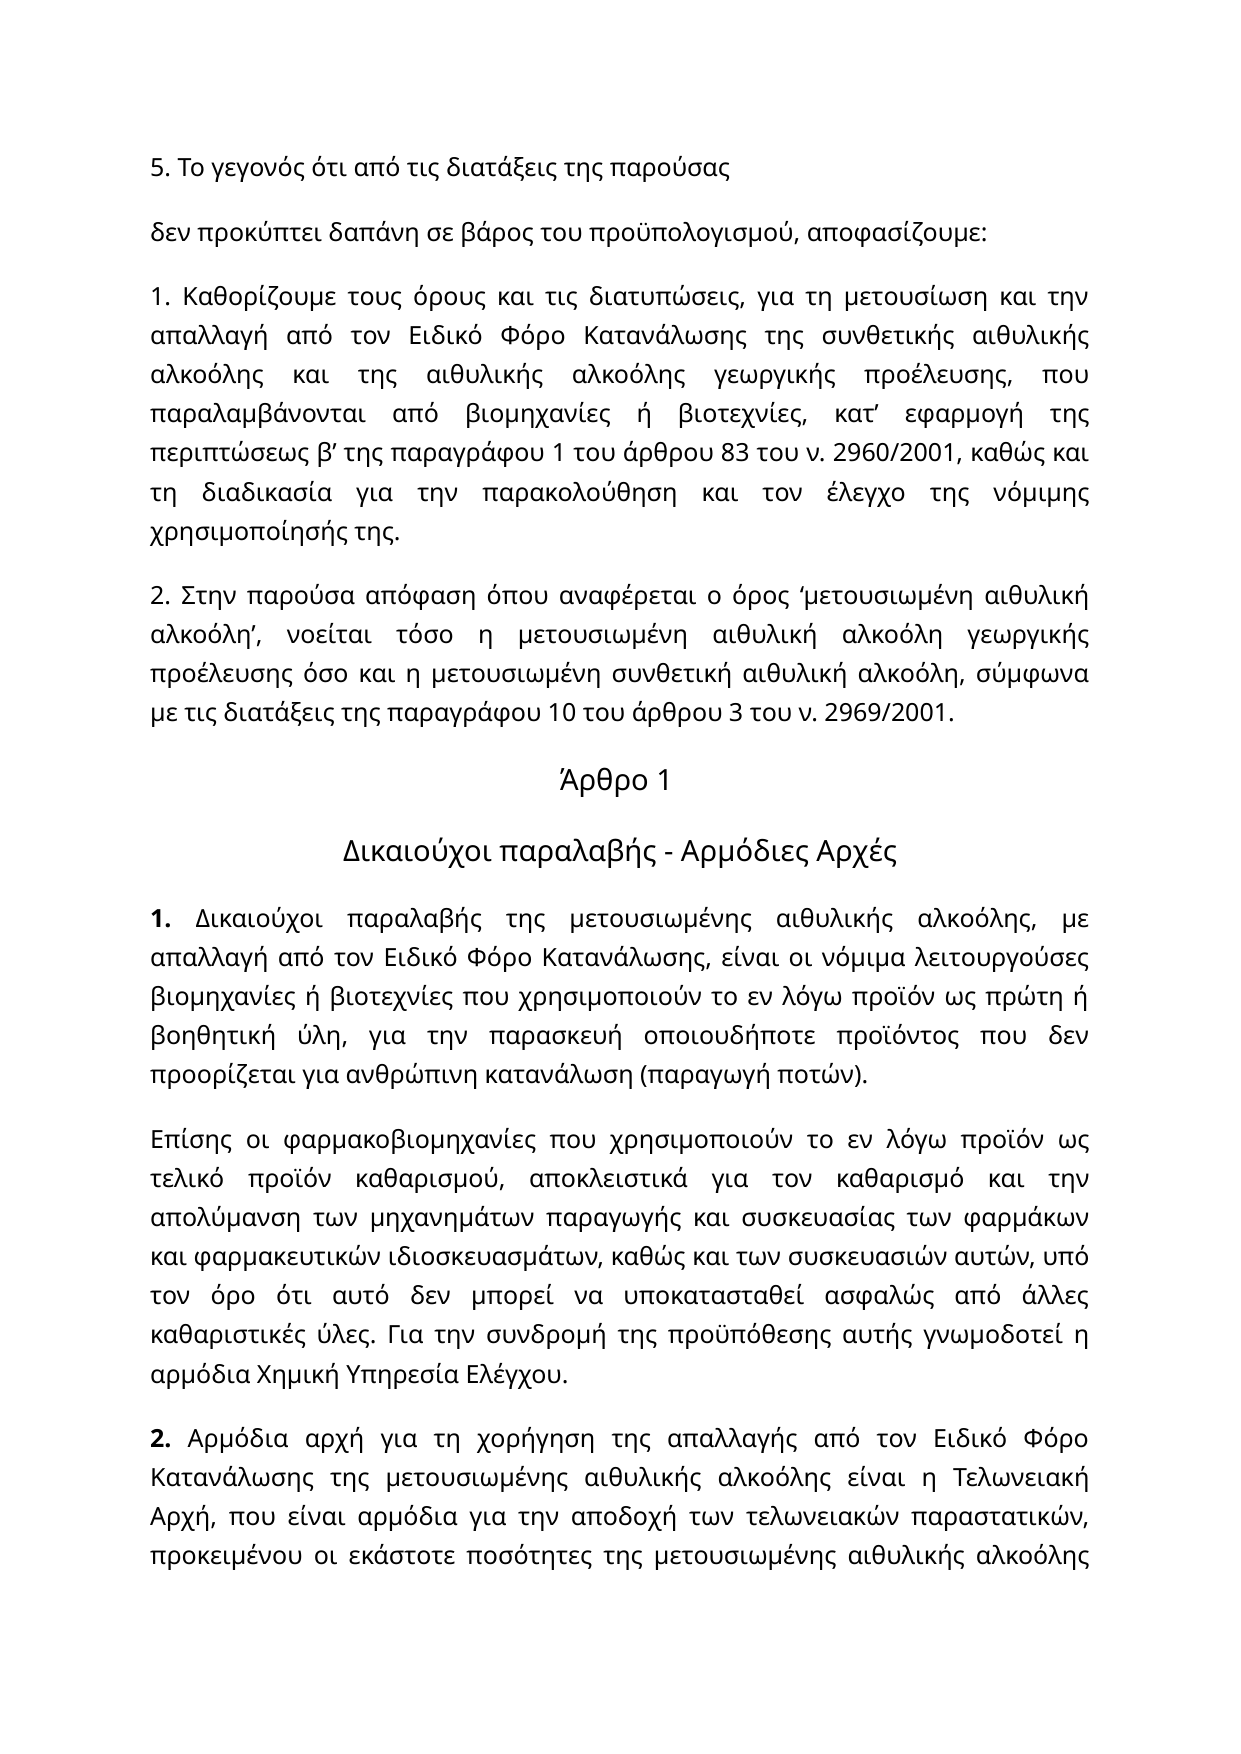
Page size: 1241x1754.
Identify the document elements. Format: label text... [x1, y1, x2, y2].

subtitle Άρθρο 1 [150, 759, 1090, 799]
text 5. Το γεγονός ότι από τις διατάξεις της παρούσας [150, 150, 1090, 184]
text 2. Στην παρούσα απόφαση όπου αναφέρεται ο όρος ‘μετουσιωμένη αιθυλική αλκοόλη’, νοείται τόσο η μετουσιωμένη αιθυλική αλκοόλη γεωργικής προέλευσης όσο και η μετουσιωμένη συνθετική αιθυλική αλκοόλη, σύμφωνα με τις διατάξεις της παραγράφου 10 του άρθρου 3 του ν. 2969/2001. [150, 577, 1090, 729]
text Επίσης οι φαρμακοβιομηχανίες που χρησιμοποιούν το εν λόγω προϊόν ως τελικό προϊόν καθαρισμού, αποκλειστικά για τον καθαρισμό και την απολύμανση των μηχανημάτων παραγωγής και συσκευασίας των φαρμάκων και φαρμακευτικών ιδιοσκευασμάτων, καθώς και των συσκευασιών αυτών, υπό τον όρο ότι αυτό δεν μπορεί να υποκατασταθεί ασφαλώς από άλλες καθαριστικές ύλες. Για την συνδρομή της προϋπόθεσης αυτής γνωμοδοτεί η αρμόδια Χημική Υπηρεσία Ελέγχου. [150, 1121, 1090, 1390]
text 2. Αρμόδια αρχή για τη χορήγηση της απαλλαγής από τον Ειδικό Φόρο Κατανάλωσης της μετουσιωμένης αιθυλικής αλκοόλης είναι η Τελωνειακή Αρχή, που είναι αρμόδια για την αποδοχή των τελωνειακών παραστατικών, προκειμένου οι εκάστοτε ποσότητες της μετουσιωμένης αιθυλικής αλκοόλης [150, 1420, 1090, 1572]
subtitle Δικαιούχοι παραλαβής - Αρμόδιες Αρχές [150, 830, 1090, 869]
text 1. Δικαιούχοι παραλαβής της μετουσιωμένης αιθυλικής αλκοόλης, με απαλλαγή από τον Ειδικό Φόρο Κατανάλωσης, είναι οι νόμιμα λειτουργούσες βιομηχανίες ή βιοτεχνίες που χρησιμοποιούν το εν λόγω προϊόν ως πρώτη ή βοηθητική ύλη, για την παρασκευή οποιουδήποτε προϊόντος που δεν προορίζεται για ανθρώπινη κατανάλωση (παραγωγή ποτών). [150, 900, 1090, 1091]
text δεν προκύπτει δαπάνη σε βάρος του προϋπολογισμού, αποφασίζουμε: [150, 214, 1090, 248]
text 1. Καθορίζουμε τους όρους και τις διατυπώσεις, για τη μετουσίωση και την απαλλαγή από τον Ειδικό Φόρο Κατανάλωσης της συνθετικής αιθυλικής αλκοόλης και της αιθυλικής αλκοόλης γεωργικής προέλευσης, που παραλαμβάνονται από βιομηχανίες ή βιοτεχνίες, κατ’ εφαρμογή της περιπτώσεως β’ της παραγράφου 1 του άρθρου 83 του ν. 2960/2001, καθώς και τη διαδικασία για την παρακολούθηση και τον έλεγχο της νόμιμης χρησιμοποίησής της. [150, 278, 1090, 547]
